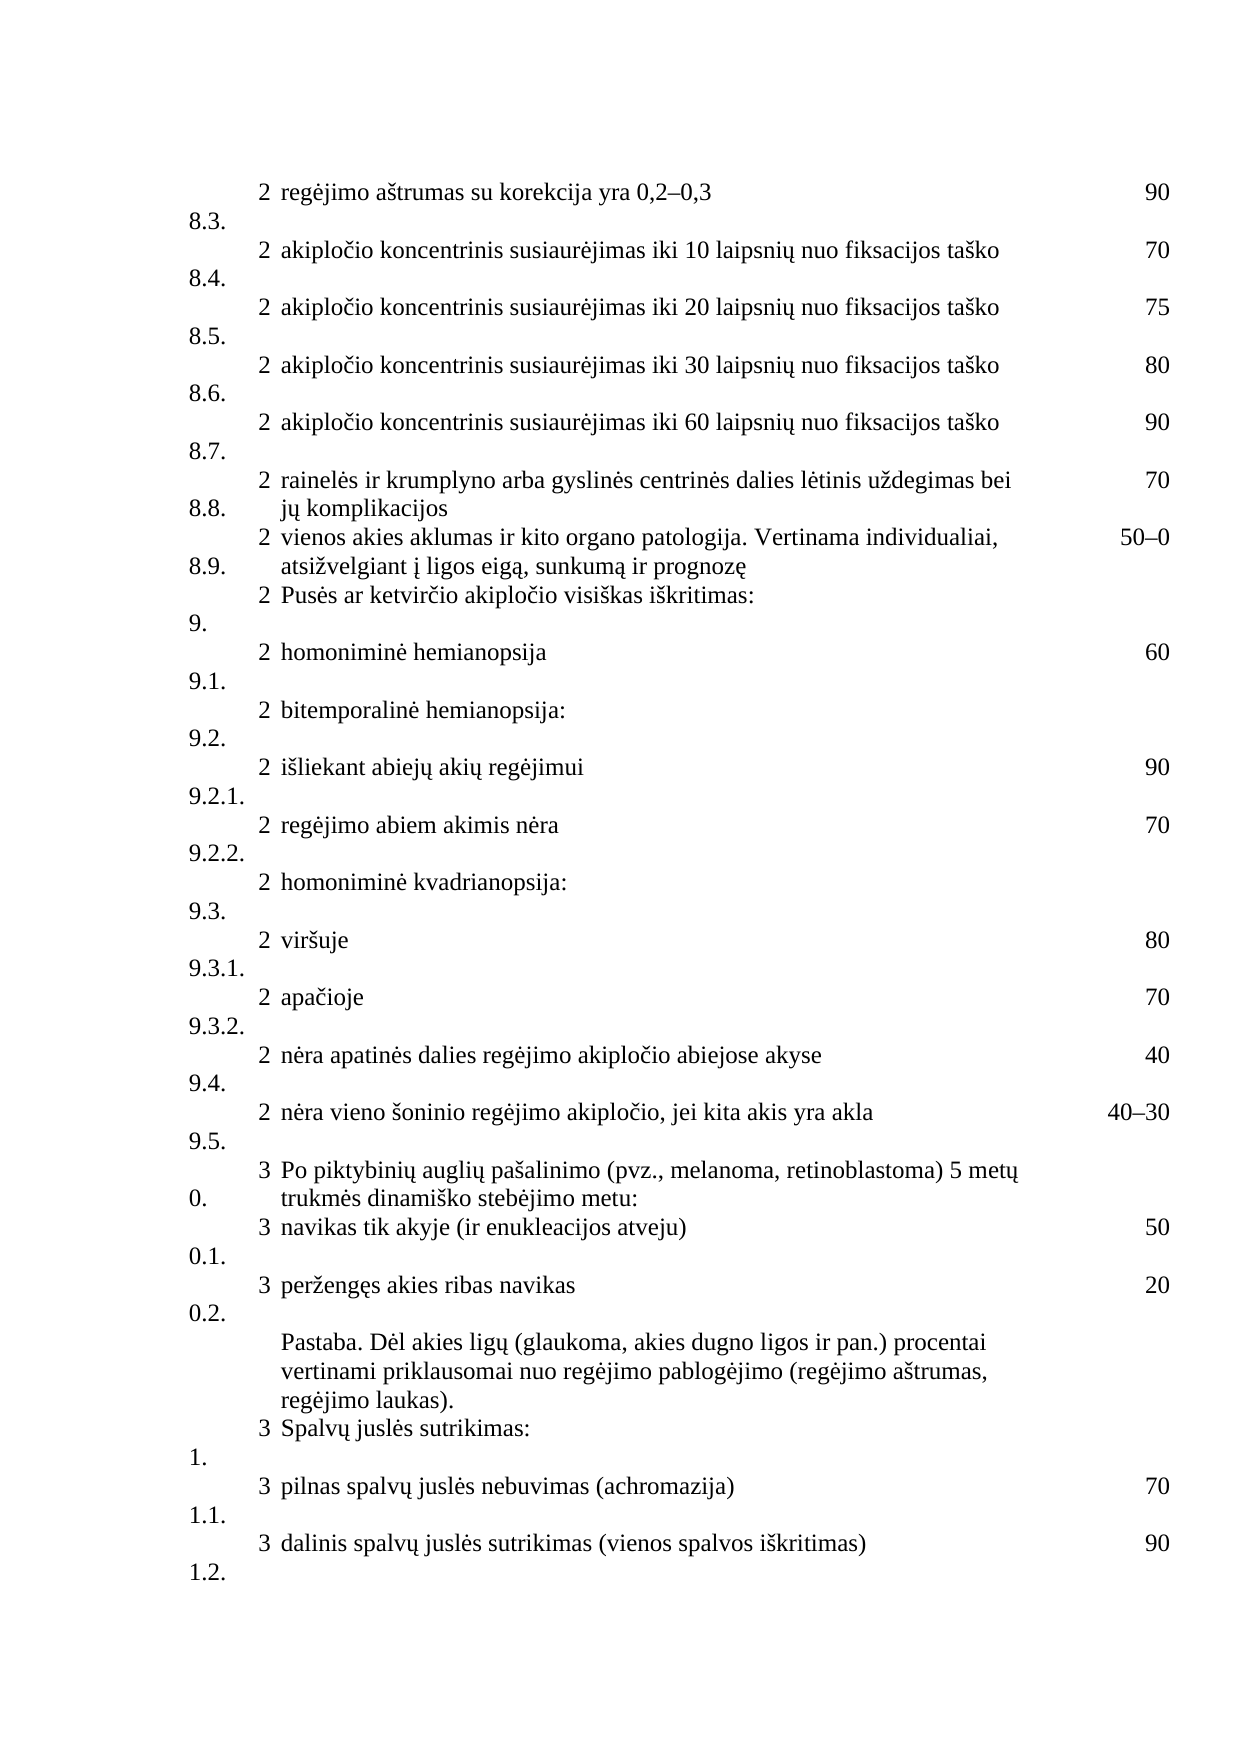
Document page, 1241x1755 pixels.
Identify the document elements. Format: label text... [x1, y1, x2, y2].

table_cell 80 [1031, 925, 1181, 982]
table_cell 28.8. [177, 465, 269, 522]
table_cell 29.4. [177, 1040, 269, 1097]
table_cell 50–0 [1031, 522, 1181, 580]
table_cell 28.5. [177, 292, 269, 350]
table_cell 20 [1031, 1270, 1181, 1327]
table_cell Pastaba. Dėl akies ligų (glaukoma, akies dugno ligos ir pan.) procentai vertinami priklausomai nuo regėjimo pablogėjimo (regėjimo aštrumas, regėjimo laukas). [269, 1327, 1031, 1413]
table_cell 29.3.2. [177, 982, 269, 1040]
table_cell 50 [1031, 1212, 1181, 1270]
table_cell regėjimo abiem akimis nėra [269, 810, 1031, 867]
table_cell 31. [177, 1414, 269, 1471]
table_cell [1031, 1155, 1181, 1212]
table_cell regėjimo aštrumas su korekcija yra 0,2–0,3 [269, 177, 1031, 235]
table_cell [1031, 1414, 1181, 1471]
table_cell rainelės ir krumplyno arba gyslinės centrinės dalies lėtinis uždegimas bei jų komplikacijos [269, 465, 1031, 522]
table_cell 80 [1031, 350, 1181, 407]
table_cell 30. [177, 1155, 269, 1212]
table_cell 70 [1031, 235, 1181, 292]
table_cell 31.2. [177, 1529, 269, 1586]
table_cell 28.7. [177, 407, 269, 465]
table_cell Spalvų juslės sutrikimas: [269, 1414, 1031, 1471]
table_cell 40 [1031, 1040, 1181, 1097]
table_cell [1031, 580, 1181, 637]
table_cell 28.3. [177, 177, 269, 235]
table_cell apačioje [269, 982, 1031, 1040]
table_cell homoniminė hemianopsija [269, 637, 1031, 695]
table_cell 29.1. [177, 637, 269, 695]
table_cell [1031, 695, 1181, 752]
table_cell 70 [1031, 1471, 1181, 1528]
table_cell akipločio koncentrinis susiaurėjimas iki 30 laipsnių nuo fiksacijos taško [269, 350, 1031, 407]
table_cell 29.5. [177, 1097, 269, 1155]
table_cell 29.2. [177, 695, 269, 752]
table_cell 30.1. [177, 1212, 269, 1270]
table_cell 29.2.2. [177, 810, 269, 867]
table_cell 30.2. [177, 1270, 269, 1327]
table_cell išliekant abiejų akių regėjimui [269, 752, 1031, 810]
table_cell akipločio koncentrinis susiaurėjimas iki 20 laipsnių nuo fiksacijos taško [269, 292, 1031, 350]
table_cell viršuje [269, 925, 1031, 982]
table_cell [177, 1327, 269, 1413]
table_cell pilnas spalvų juslės nebuvimas (achromazija) [269, 1471, 1031, 1528]
table_cell 28.6. [177, 350, 269, 407]
table_cell nėra apatinės dalies regėjimo akipločio abiejose akyse [269, 1040, 1031, 1097]
table_cell akipločio koncentrinis susiaurėjimas iki 60 laipsnių nuo fiksacijos taško [269, 407, 1031, 465]
table_cell peržengęs akies ribas navikas [269, 1270, 1031, 1327]
table_cell [1031, 1327, 1181, 1413]
table_cell 60 [1031, 637, 1181, 695]
table_cell dalinis spalvų juslės sutrikimas (vienos spalvos iškritimas) [269, 1529, 1031, 1586]
table_cell 29. [177, 580, 269, 637]
table_cell 90 [1031, 1529, 1181, 1586]
table_cell nėra vieno šoninio regėjimo akipločio, jei kita akis yra akla [269, 1097, 1031, 1155]
table_cell 28.4. [177, 235, 269, 292]
table_cell akipločio koncentrinis susiaurėjimas iki 10 laipsnių nuo fiksacijos taško [269, 235, 1031, 292]
table_cell 90 [1031, 177, 1181, 235]
table_cell bitemporalinė hemianopsija: [269, 695, 1031, 752]
table_cell [1031, 867, 1181, 925]
table_cell 29.2.1. [177, 752, 269, 810]
table_cell 29.3.1. [177, 925, 269, 982]
table_cell 31.1. [177, 1471, 269, 1528]
table_cell 70 [1031, 810, 1181, 867]
table_cell 90 [1031, 407, 1181, 465]
table_cell 70 [1031, 465, 1181, 522]
table_cell vienos akies aklumas ir kito organo patologija. Vertinama individualiai, atsižvelgiant į ligos eigą, sunkumą ir prognozę [269, 522, 1031, 580]
table_cell 40–30 [1031, 1097, 1181, 1155]
table_cell 90 [1031, 752, 1181, 810]
table_cell 29.3. [177, 867, 269, 925]
table_cell Po piktybinių auglių pašalinimo (pvz., melanoma, retinoblastoma) 5 metų trukmės dinamiško stebėjimo metu: [269, 1155, 1031, 1212]
table_cell 75 [1031, 292, 1181, 350]
table_cell 70 [1031, 982, 1181, 1040]
table_cell Pusės ar ketvirčio akipločio visiškas iškritimas: [269, 580, 1031, 637]
table_cell navikas tik akyje (ir enukleacijos atveju) [269, 1212, 1031, 1270]
table_cell 28.9. [177, 522, 269, 580]
table_cell homoniminė kvadrianopsija: [269, 867, 1031, 925]
